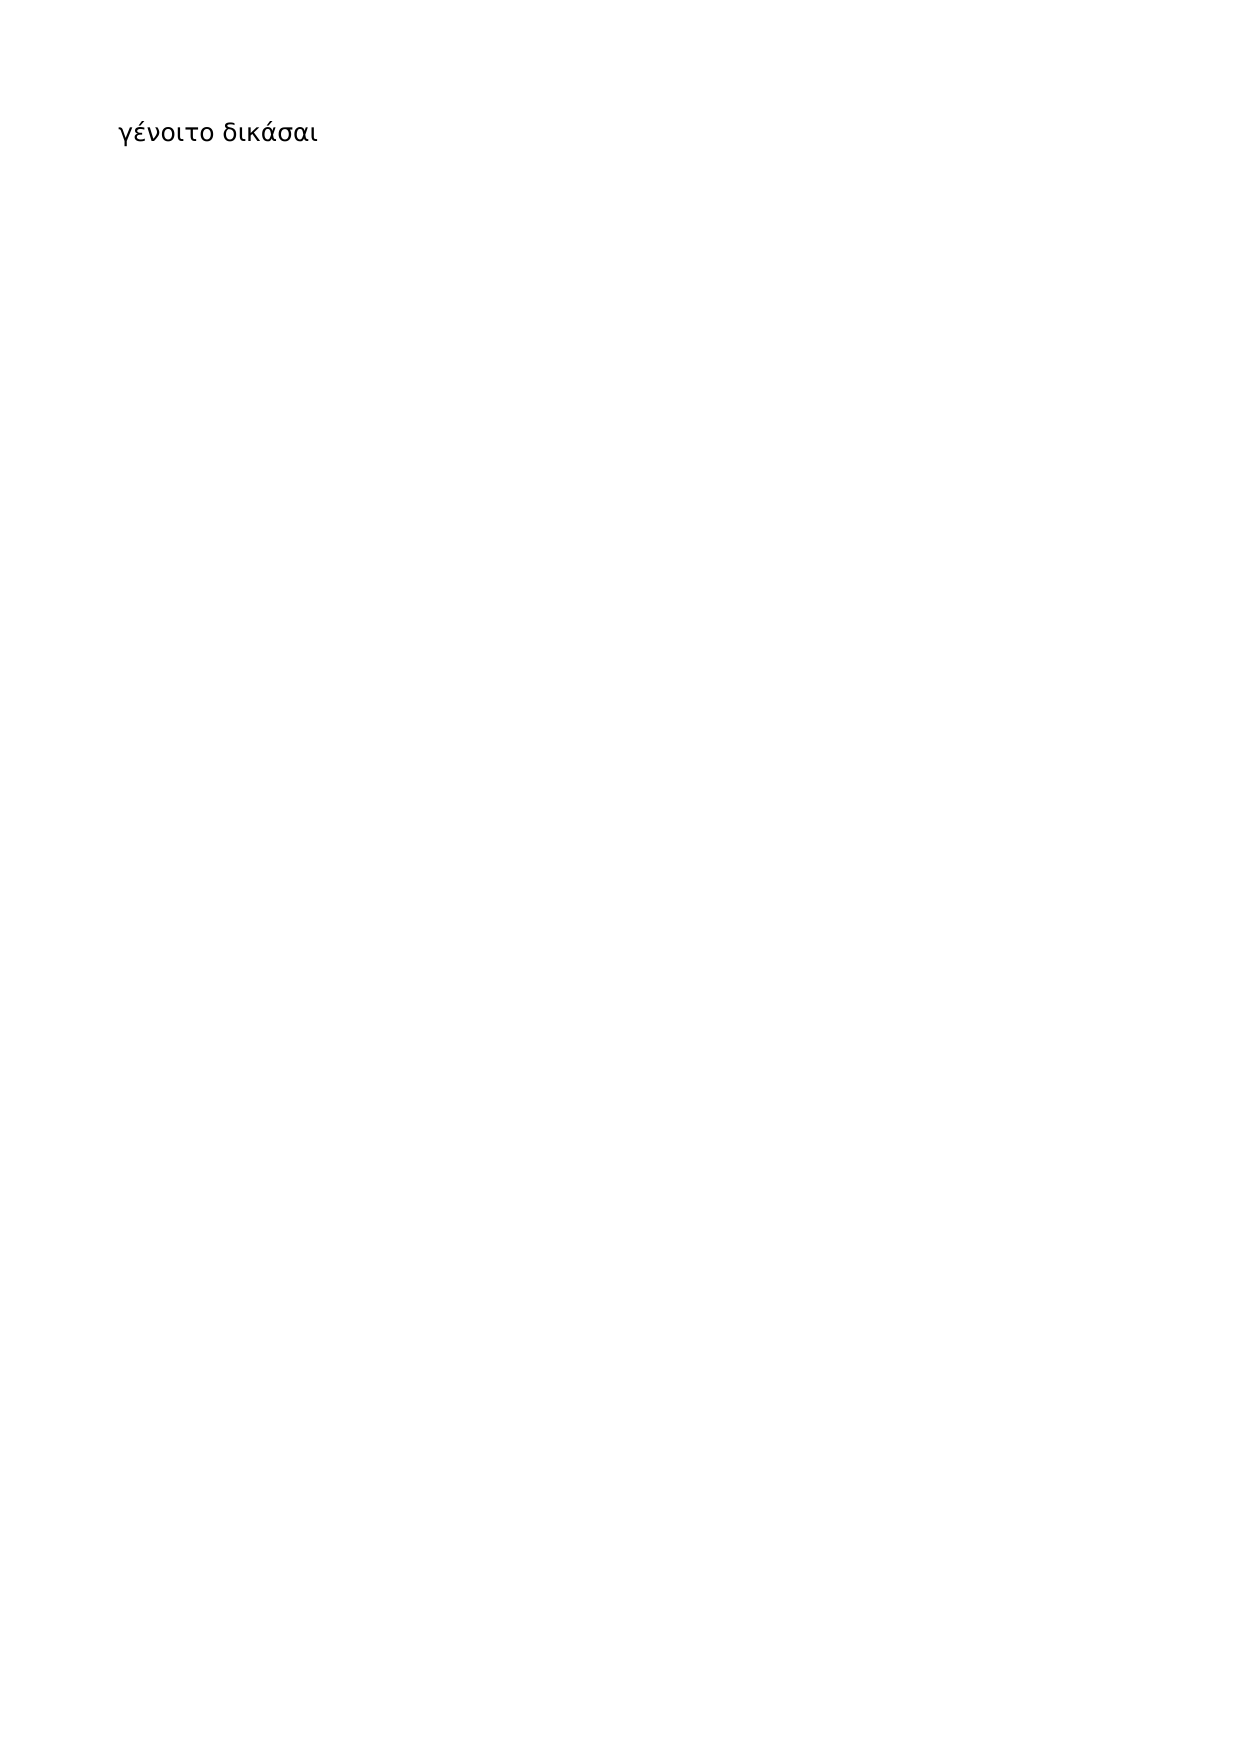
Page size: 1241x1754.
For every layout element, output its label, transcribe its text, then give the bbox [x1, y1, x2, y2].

text γένοιτο δικάσαι [118, 118, 1122, 147]
